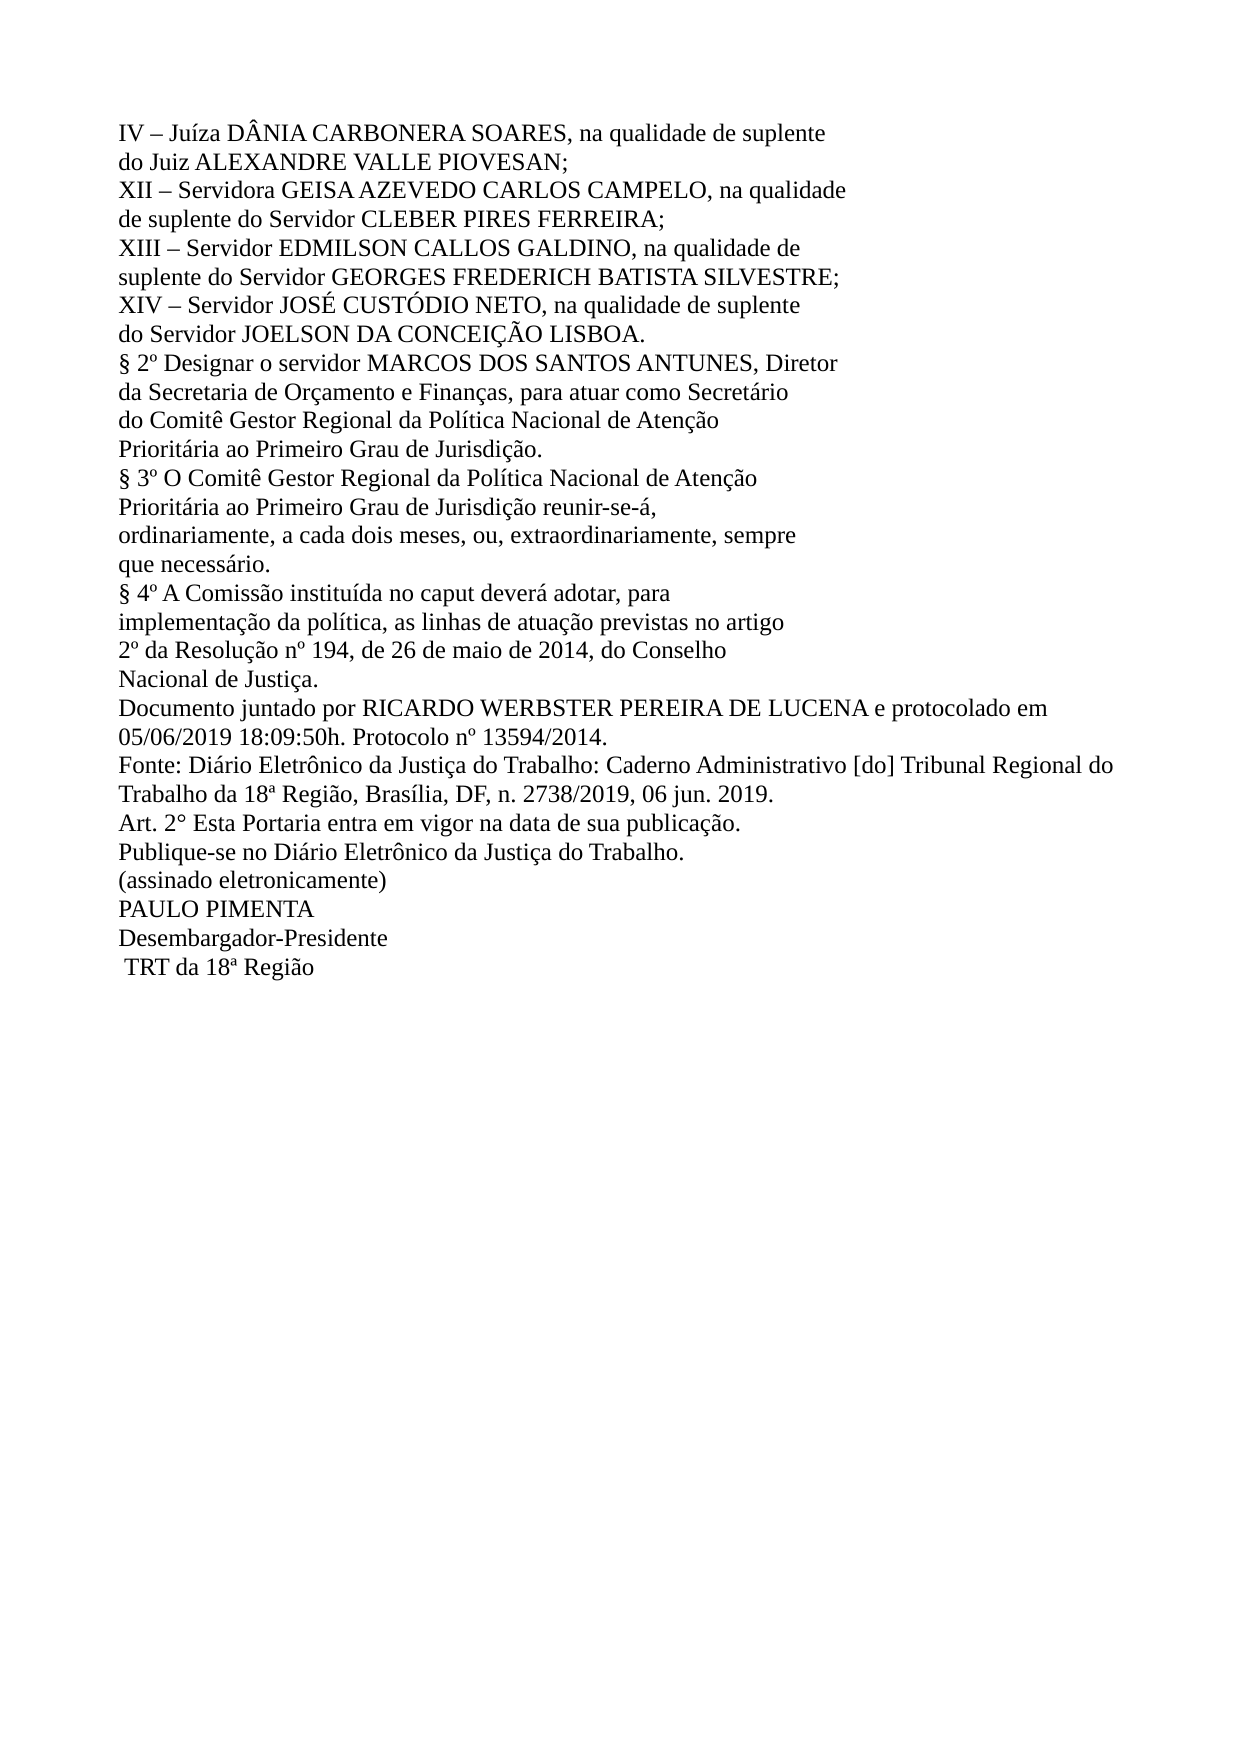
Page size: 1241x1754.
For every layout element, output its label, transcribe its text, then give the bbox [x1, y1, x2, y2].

text TRT da 18ª Região [118, 952, 1122, 981]
text XII – Servidora GEISA AZEVEDO CARLOS CAMPELO, na qualidade [118, 176, 1122, 204]
text XIV – Servidor JOSÉ CUSTÓDIO NETO, na qualidade de suplente [118, 291, 1122, 319]
text Publique-se no Diário Eletrônico da Justiça do Trabalho. [118, 837, 1122, 866]
text da Secretaria de Orçamento e Finanças, para atuar como Secretário [118, 377, 1122, 406]
text Nacional de Justiça. [118, 664, 1122, 693]
text implementação da política, as linhas de atuação previstas no artigo [118, 607, 1122, 636]
text PAULO PIMENTA [118, 894, 1122, 923]
text Art. 2° Esta Portaria entra em vigor na data de sua publicação. [118, 808, 1122, 837]
text Prioritária ao Primeiro Grau de Jurisdição reunir-se-á, [118, 492, 1122, 521]
text § 2º Designar o servidor MARCOS DOS SANTOS ANTUNES, Diretor [118, 348, 1122, 377]
text do Juiz ALEXANDRE VALLE PIOVESAN; [118, 147, 1122, 176]
text ordinariamente, a cada dois meses, ou, extraordinariamente, sempre [118, 521, 1122, 549]
text de suplente do Servidor CLEBER PIRES FERREIRA; [118, 204, 1122, 233]
text que necessário. [118, 549, 1122, 578]
text XIII – Servidor EDMILSON CALLOS GALDINO, na qualidade de [118, 233, 1122, 262]
text do Servidor JOELSON DA CONCEIÇÃO LISBOA. [118, 319, 1122, 348]
text 2º da Resolução nº 194, de 26 de maio de 2014, do Conselho [118, 636, 1122, 664]
text Desembargador-Presidente [118, 923, 1122, 952]
text do Comitê Gestor Regional da Política Nacional de Atenção [118, 406, 1122, 434]
text suplente do Servidor GEORGES FREDERICH BATISTA SILVESTRE; [118, 262, 1122, 291]
text (assinado eletronicamente) [118, 866, 1122, 894]
text § 3º O Comitê Gestor Regional da Política Nacional de Atenção [118, 463, 1122, 492]
text Fonte: Diário Eletrônico da Justiça do Trabalho: Caderno Administrativo [do] Tribunal Regional do Trabalho da 18ª Região, Brasília, DF, n. 2738/2019, 06 jun. 2019. [118, 751, 1122, 808]
text § 4º A Comissão instituída no caput deverá adotar, para [118, 578, 1122, 607]
text Prioritária ao Primeiro Grau de Jurisdição. [118, 434, 1122, 463]
text Documento juntado por RICARDO WERBSTER PEREIRA DE LUCENA e protocolado em 05/06/2019 18:09:50h. Protocolo nº 13594/2014. [118, 693, 1122, 751]
text IV – Juíza DÂNIA CARBONERA SOARES, na qualidade de suplente [118, 118, 1122, 147]
